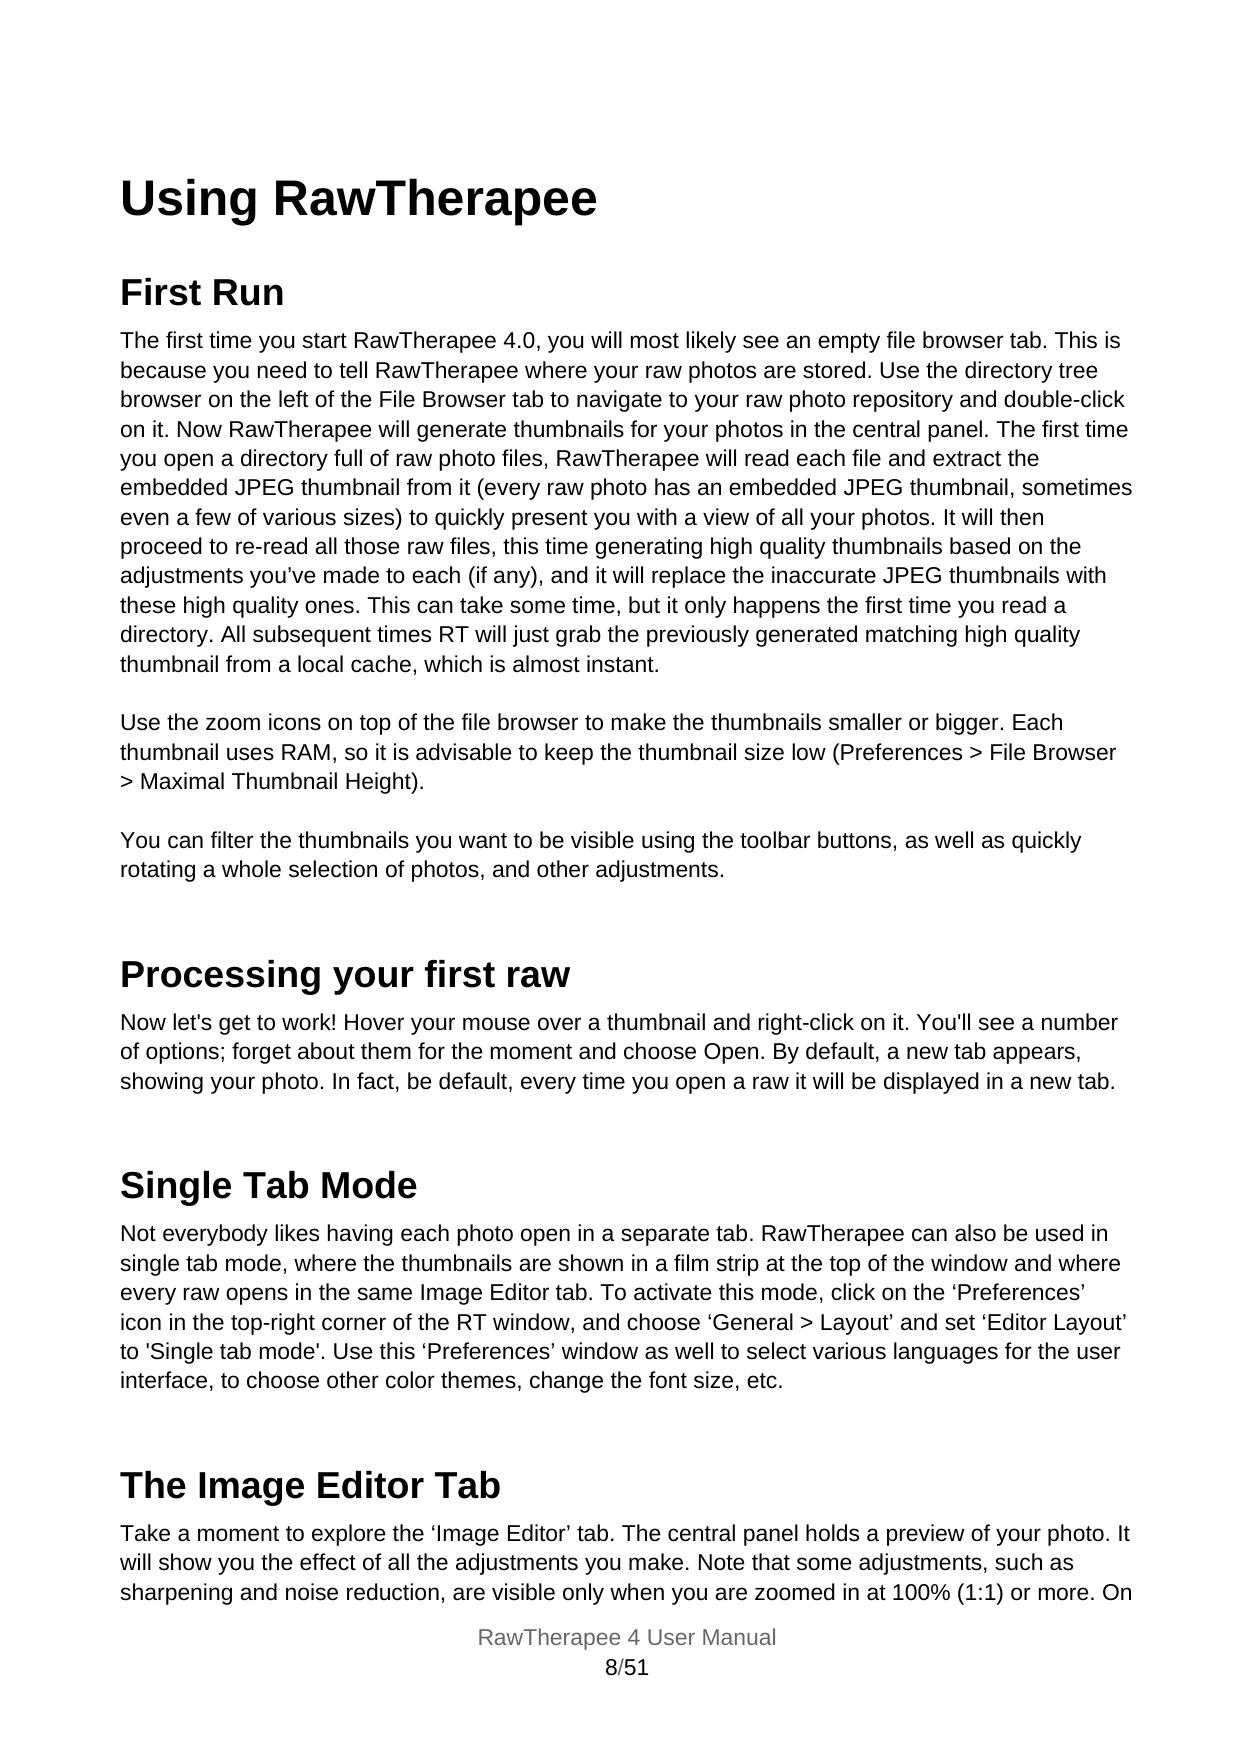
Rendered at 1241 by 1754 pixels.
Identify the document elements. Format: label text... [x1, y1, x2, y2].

subtitle Single Tab Mode [120, 1164, 1134, 1206]
text Take a moment to explore the ‘Image Editor’ tab. The central panel holds a preview of your photo. It will show you the effect of all the adjustments you make. Note that some adjustments, such as sharpening and noise reduction, are visible only when you are zoomed in at 100% (1:1) or more. On [120, 1521, 1134, 1605]
text You can filter the thumbnails you want to be visible using the toolbar buttons, as well as quickly rotating a whole selection of photos, and other adjustments. [120, 827, 1134, 882]
subtitle Processing your first raw [120, 953, 1134, 995]
subtitle First Run [120, 272, 1134, 313]
text Now let's get to work! Hover your mouse over a thumbnail and right-click on it. You'll see a number of options; forget about them for the moment and choose Open. By default, a new tab appears, showing your photo. In fact, be default, every time you open a raw it will be displayed in a new tab. [120, 1009, 1134, 1094]
subtitle The Image Editor Tab [120, 1464, 1134, 1506]
subtitle Using RawTherapee [120, 170, 1134, 226]
text Not everybody likes having each photo open in a separate tab. RawTherapee can also be used in single tab mode, where the thumbnails are shown in a film strip at the top of the window and where every raw opens in the same Image Editor tab. To activate this mode, click on the ‘Preferences’ icon in the top-right corner of the RT window, and choose ‘General > Layout’ and set ‘Editor Layout’ to 'Single tab mode'. Use this ‘Preferences’ window as well to select various languages for the user interface, to choose other color themes, change the font size, etc. [120, 1221, 1134, 1393]
text The first time you start RawTherapee 4.0, you will most likely see an empty file browser tab. This is because you need to tell RawTherapee where your raw photos are stored. Use the directory tree browser on the left of the File Browser tab to navigate to your raw photo repository and double-click on it. Now RawTherapee will generate thumbnails for your photos in the central panel. The first time you open a directory full of raw photo files, RawTherapee will read each file and extract the embedded JPEG thumbnail from it (every raw photo has an embedded JPEG thumbnail, sometimes even a few of various sizes) to quickly present you with a view of all your photos. It will then proceed to re-read all those raw files, this time generating high quality thumbnails based on the adjustments you’ve made to each (if any), and it will replace the inaccurate JPEG thumbnails with these high quality ones. This can take some time, but it only happens the first time you read a directory. All subsequent times RT will just grab the previously generated matching high quality thumbnail from a local cache, which is almost instant. [120, 328, 1134, 677]
text Use the zoom icons on top of the file browser to make the thumbnails smaller or bigger. Each thumbnail uses RAM, so it is advisable to keep the thumbnail size low (Preferences > File Browser > Maximal Thumbnail Height). [120, 710, 1134, 794]
